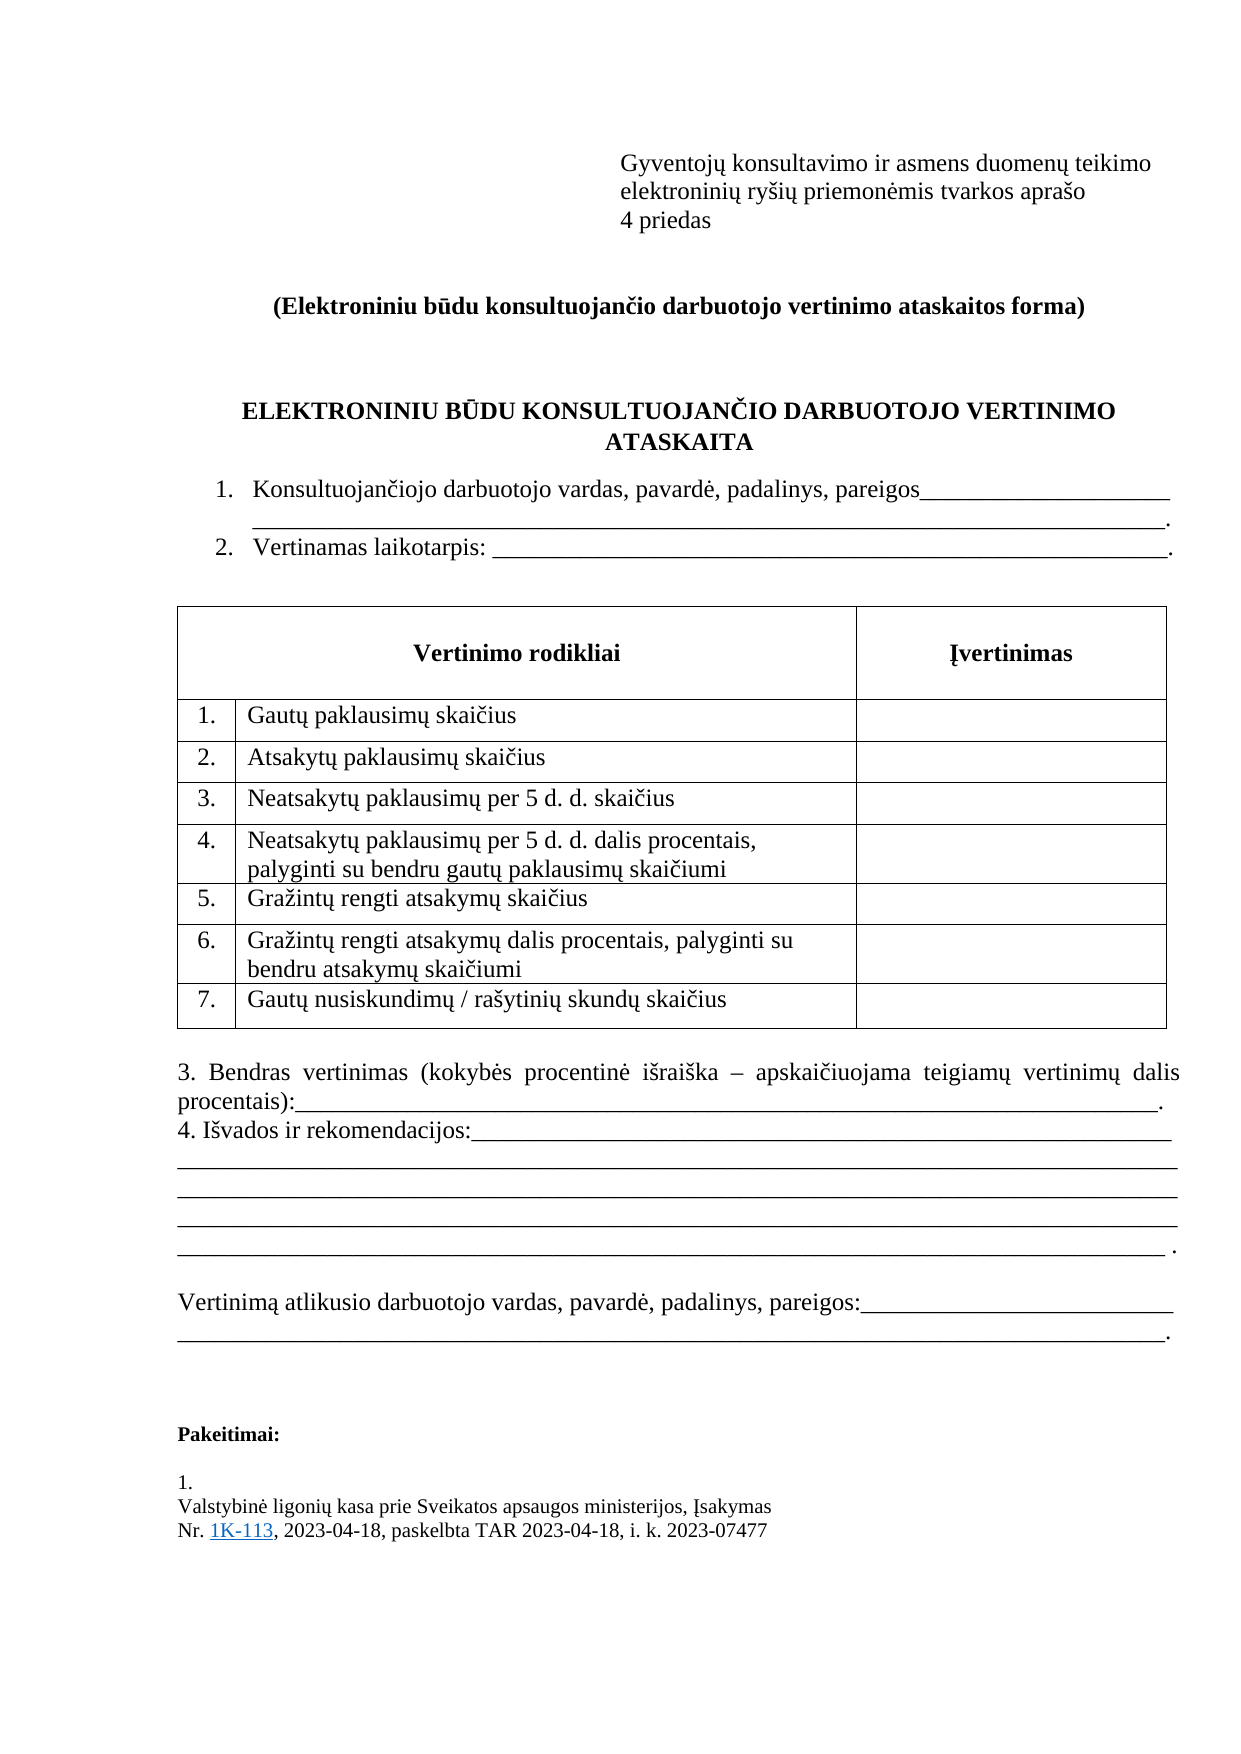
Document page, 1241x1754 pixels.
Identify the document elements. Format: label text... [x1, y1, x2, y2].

table_cell 3. [178, 783, 235, 824]
text Pakeitimai: [177, 1422, 1181, 1446]
table_cell Gautų paklausimų skaičius [236, 700, 856, 741]
table_cell Gautų nusiskundimų / rašytinių skundų skaičius [236, 984, 856, 1027]
text elektroninių ryšių priemonėmis tvarkos aprašo [620, 176, 1181, 205]
table_cell Gražintų rengti atsakymų skaičius [236, 884, 856, 924]
text _________________________________________________________________________. [252, 503, 1181, 532]
text _______________________________________________________________________________. [177, 1316, 1181, 1345]
table_cell [857, 700, 1166, 741]
table_cell [857, 884, 1166, 924]
text ELEKTRONINIU BŪDU KONSULTUOJANČIO DARBUOTOJO VERTINIMO ATASKAITA [177, 396, 1181, 456]
table_cell [857, 984, 1166, 1027]
text _______________________________________________________________________________________________________________________________________________________________________________________________________________________________________________ . [177, 1172, 1181, 1258]
text 1. Konsultuojančiojo darbuotojo vardas, pavardė, padalinys, pareigos____________________ [215, 474, 1181, 503]
table_cell 2. [178, 742, 235, 782]
text 3. Bendras vertinimas (kokybės procentinė išraiška – apskaičiuojama teigiamų vertinimų dalis procentais):_____________________________________________________________________. [177, 1057, 1181, 1115]
text (Elektroniniu būdu konsultuojančio darbuotojo vertinimo ataskaitos forma) [177, 291, 1181, 320]
table_cell Neatsakytų paklausimų per 5 d. d. skaičius [236, 783, 856, 824]
table_cell 7. [178, 984, 235, 1027]
text 1. [177, 1470, 1181, 1494]
table_header Įvertinimas [857, 607, 1166, 699]
text Valstybinė ligonių kasa prie Sveikatos apsaugos ministerijos, Įsakymas [177, 1494, 1181, 1518]
text Vertinimą atlikusio darbuotojo vardas, pavardė, padalinys, pareigos:_________________________ [177, 1287, 1181, 1316]
table_cell 4. [178, 825, 235, 882]
table_cell [857, 825, 1166, 882]
text 4 priedas [620, 205, 1181, 234]
text 2. Vertinamas laikotarpis: ______________________________________________________. [215, 532, 1181, 561]
table_cell [857, 783, 1166, 824]
table_cell 1. [178, 700, 235, 741]
table_cell Neatsakytų paklausimų per 5 d. d. dalis procentais, palyginti su bendru gautų paklausimų skaičiumi [236, 825, 856, 882]
table_cell Gražintų rengti atsakymų dalis procentais, palyginti su bendru atsakymų skaičiumi [236, 925, 856, 983]
text ________________________________________________________________________________ [177, 1143, 1181, 1172]
text Gyventojų konsultavimo ir asmens duomenų teikimo [620, 148, 1181, 176]
text Nr. 1K-113, 2023-04-18, paskelbta TAR 2023-04-18, i. k. 2023-07477 [177, 1518, 1181, 1542]
table_cell 5. [178, 884, 235, 924]
table_header Vertinimo rodikliai [178, 607, 856, 699]
table_cell Atsakytų paklausimų skaičius [236, 742, 856, 782]
table_cell 6. [178, 925, 235, 983]
table_cell [857, 925, 1166, 983]
text 4. Išvados ir rekomendacijos:________________________________________________________ [177, 1115, 1181, 1143]
table_cell [857, 742, 1166, 782]
